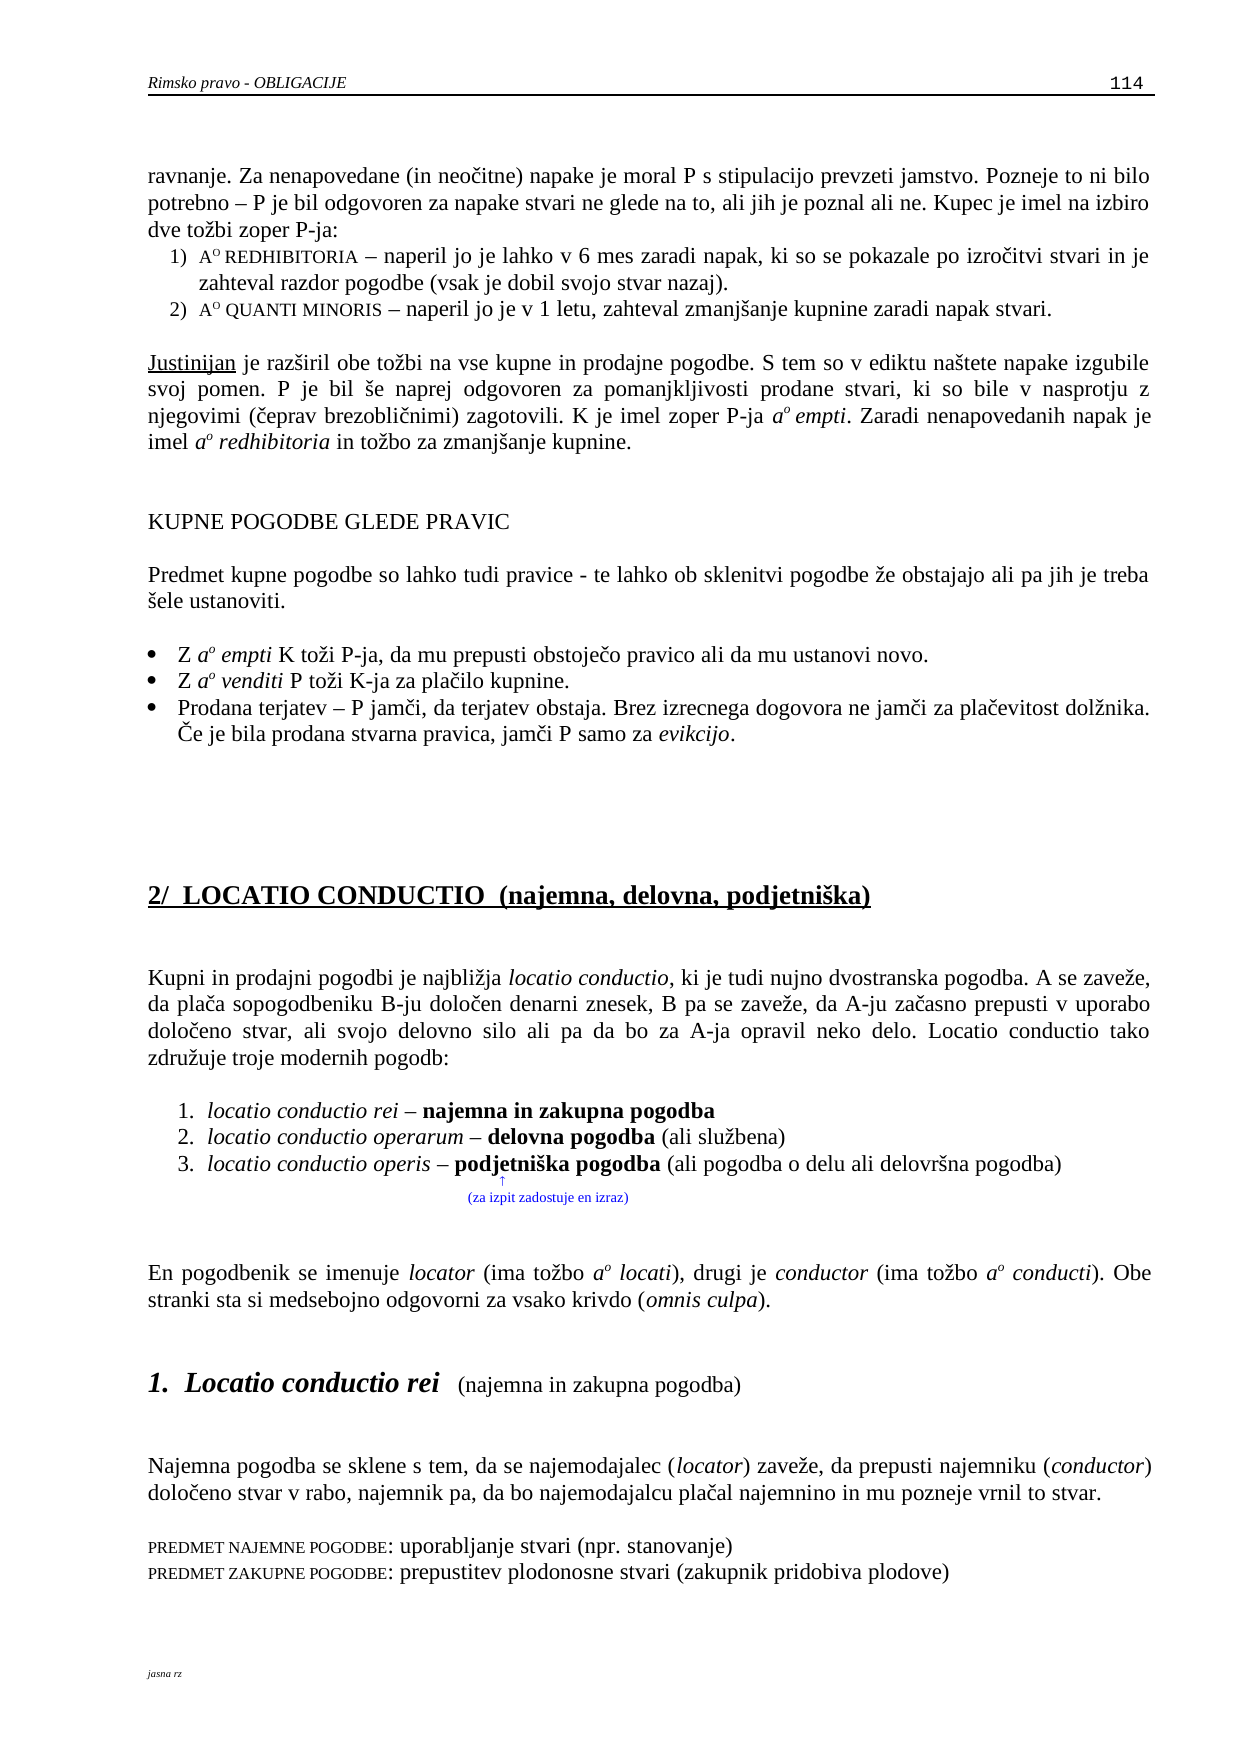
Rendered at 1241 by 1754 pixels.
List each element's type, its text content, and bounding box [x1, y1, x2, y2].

list AO QUANTI MINORIS – naperil jo je v 1 letu, zahteval zmanjšanje kupnine zaradi napak stvari. [169, 295, 1152, 322]
text Najemna pogodba se sklene s tem, da se najemodajalec (locator) zaveže, da prepusti najemniku (conductor) določeno stvar v rabo, najemnik pa, da bo najemodajalcu plačal najemnino in mu pozneje vrnil to stvar. [148, 1452, 1152, 1505]
list Z ao venditi P toži K-ja za plačilo kupnine. [148, 667, 1152, 694]
text ravnanje. Za nenapovedane (in neočitne) napake je moral P s stipulacijo prevzeti jamstvo. Pozneje to ni bilo potrebno – P je bil odgovoren za napake stvari ne glede na to, ali jih je poznal ali ne. Kupec je imel na izbiro dve tožbi zoper P-ja: [148, 162, 1152, 242]
text 1. Locatio conductio rei (najemna in zakupna pogodba) [148, 1365, 1152, 1399]
text predmet zakupne pogodbe: prepustitev plodonosne stvari (zakupnik pridobiva plodove) [148, 1558, 1152, 1585]
list Z ao empti K toži P-ja, da mu prepusti obstoječo pravico ali da mu ustanovi novo. [148, 641, 1152, 667]
text KUPNE POGODBE GLEDE PRAVIC [148, 508, 1152, 534]
text (za izpit zadostuje en izraz) [148, 1189, 1152, 1206]
list locatio conductio operis – podjetniška pogodba (ali pogodba o delu ali delovršna pogodba) [177, 1150, 1152, 1176]
list Prodana terjatev – P jamči, da terjatev obstaja. Brez izrecnega dogovora ne jamči za plačevitost dolžnika. Če je bila prodana stvarna pravica, jamči P samo za evikcijo. [148, 694, 1152, 747]
list locatio conductio rei – najemna in zakupna pogodba [177, 1097, 1152, 1123]
list locatio conductio operarum – delovna pogodba (ali službena) [177, 1123, 1152, 1150]
text  [177, 1176, 1152, 1189]
text En pogodbenik se imenuje locator (ima tožbo ao locati), drugi je conductor (ima tožbo ao conducti). Obe stranki sta si medsebojno odgovorni za vsako krivdo (omnis culpa). [148, 1259, 1152, 1312]
text Justinijan je razširil obe tožbi na vse kupne in prodajne pogodbe. S tem so v ediktu naštete napake izgubile svoj pomen. P je bil še naprej odgovoren za pomanjkljivosti prodane stvari, ki so bile v nasprotju z njegovimi (čeprav brezobličnimi) zagotovili. K je imel zoper P-ja ao empti. Zaradi nenapovedanih napak je imel ao redhibitoria in tožbo za zmanjšanje kupnine. [148, 348, 1152, 454]
text 2/ LOCATIO CONDUCTIO (najemna, delovna, podjetniška) [148, 879, 1152, 911]
text Kupni in prodajni pogodbi je najbližja locatio conductio, ki je tudi nujno dvostranska pogodba. A se zaveže, da plača sopogodbeniku B-ju določen denarni znesek, B pa se zaveže, da A-ju začasno prepusti v uporabo določeno stvar, ali svojo delovno silo ali pa da bo za A-ja opravil neko delo. Locatio conductio tako združuje troje modernih pogodb: [148, 964, 1152, 1070]
text predmet najemne pogodbe: uporabljanje stvari (npr. stanovanje) [148, 1532, 1152, 1558]
list AO REDHIBITORIA – naperil jo je lahko v 6 mes zaradi napak, ki so se pokazale po izročitvi stvari in je zahteval razdor pogodbe (vsak je dobil svojo stvar nazaj). [169, 242, 1152, 295]
text Predmet kupne pogodbe so lahko tudi pravice - te lahko ob sklenitvi pogodbe že obstajajo ali pa jih je treba šele ustanoviti. [148, 561, 1152, 614]
